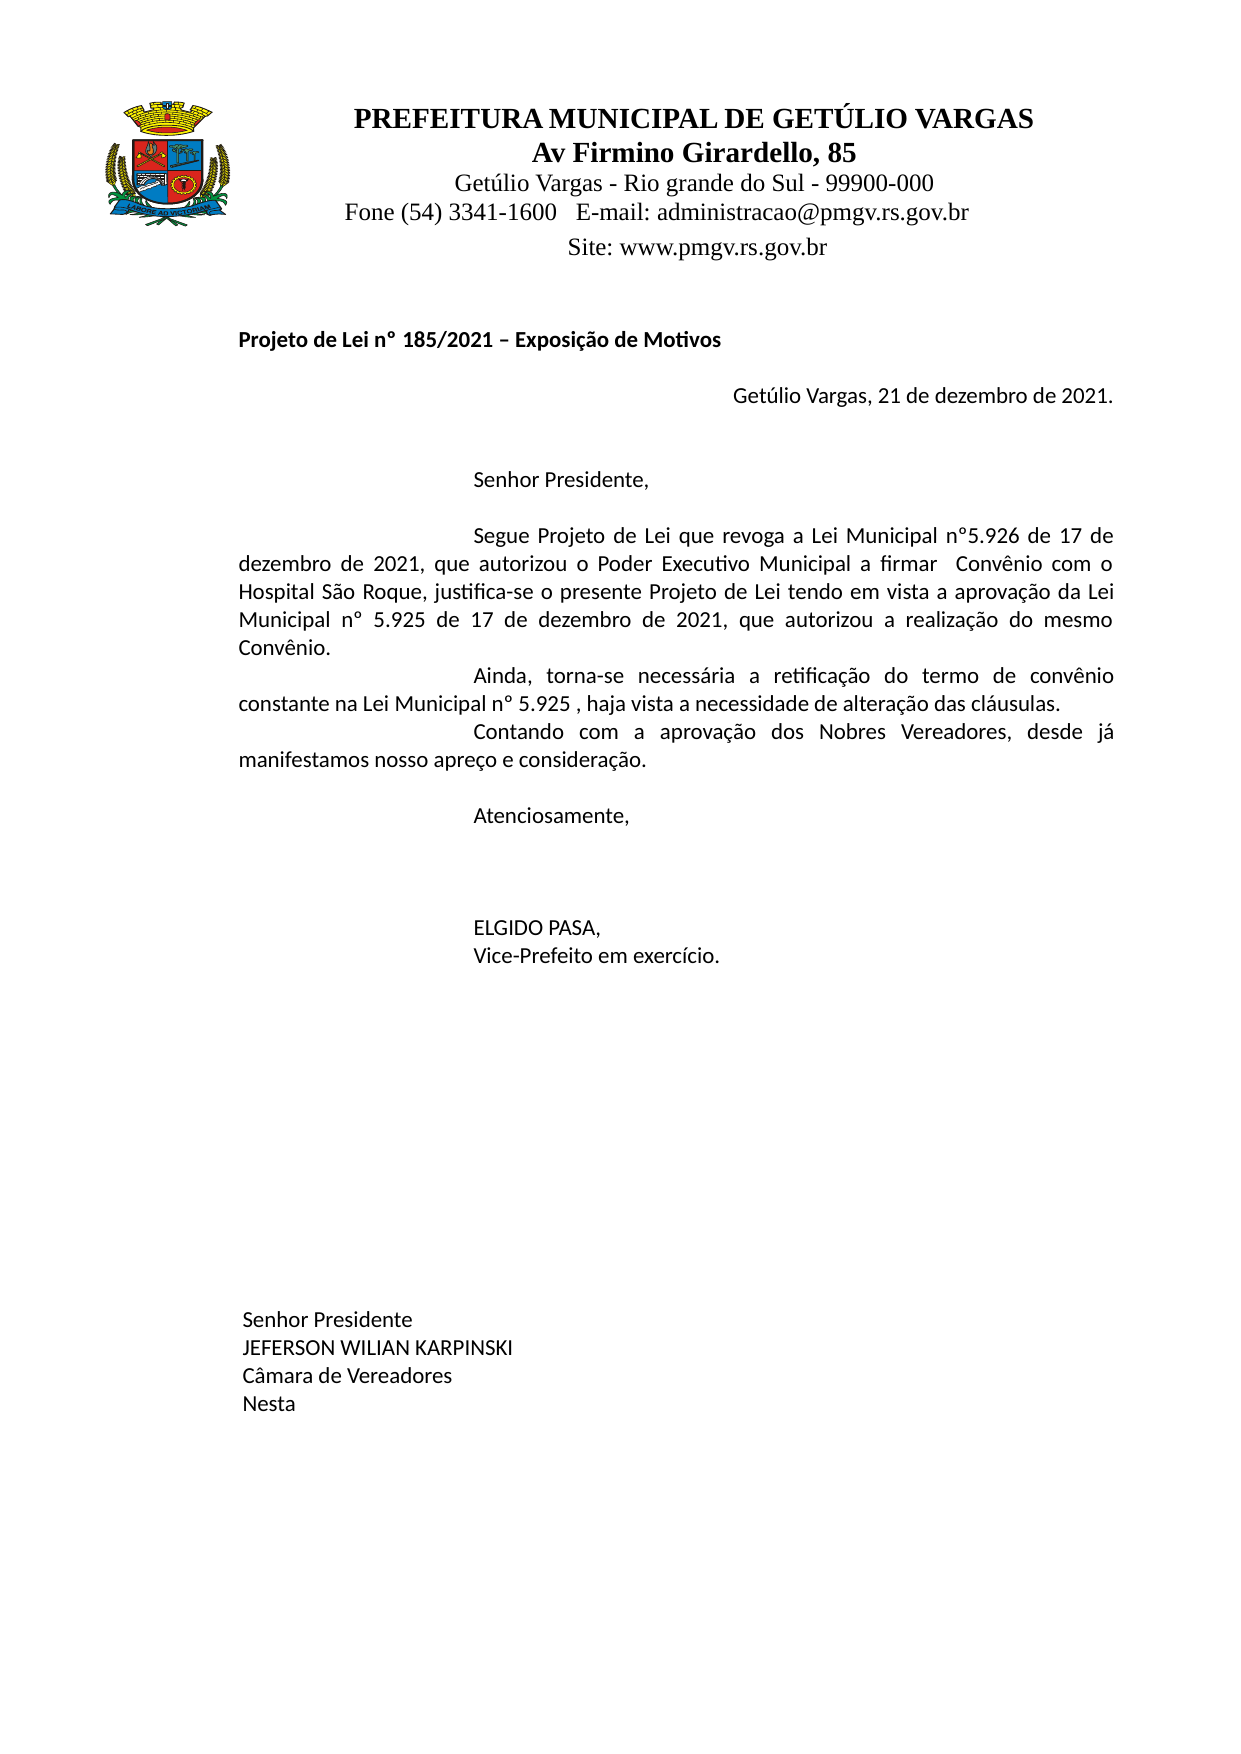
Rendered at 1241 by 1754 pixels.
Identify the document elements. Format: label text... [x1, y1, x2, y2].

text JEFERSON WILIAN KARPINSKI [242, 1333, 1122, 1361]
text Nesta [242, 1389, 1122, 1417]
text Vice-Prefeito em exercício. [238, 941, 1115, 969]
text Segue Projeto de Lei que revoga a Lei Municipal nº5.926 de 17 de dezembro de 2021, que autorizou o Poder Executivo Municipal a firmar Convênio com o Hospital São Roque, justifica-se o presente Projeto de Lei tendo em vista a aprovação da Lei Municipal nº 5.925 de 17 de dezembro de 2021, que autorizou a realização do mesmo Convênio. [238, 521, 1115, 661]
text Câmara de Vereadores [242, 1361, 1122, 1389]
text ELGIDO PASA, [238, 913, 1115, 941]
text Senhor Presidente, [238, 465, 1115, 493]
text Atenciosamente, [238, 801, 1115, 829]
text Contando com a aprovação dos Nobres Vereadores, desde já manifestamos nosso apreço e consideração. [238, 717, 1115, 773]
text Ainda, torna-se necessária a retificação do termo de convênio constante na Lei Municipal nº 5.925 , haja vista a necessidade de alteração das cláusulas. [238, 661, 1115, 717]
text Getúlio Vargas, 21 de dezembro de 2021. [238, 381, 1115, 409]
text Senhor Presidente [242, 1305, 1122, 1333]
text Projeto de Lei nº 185/2021 – Exposição de Motivos [238, 325, 1115, 353]
